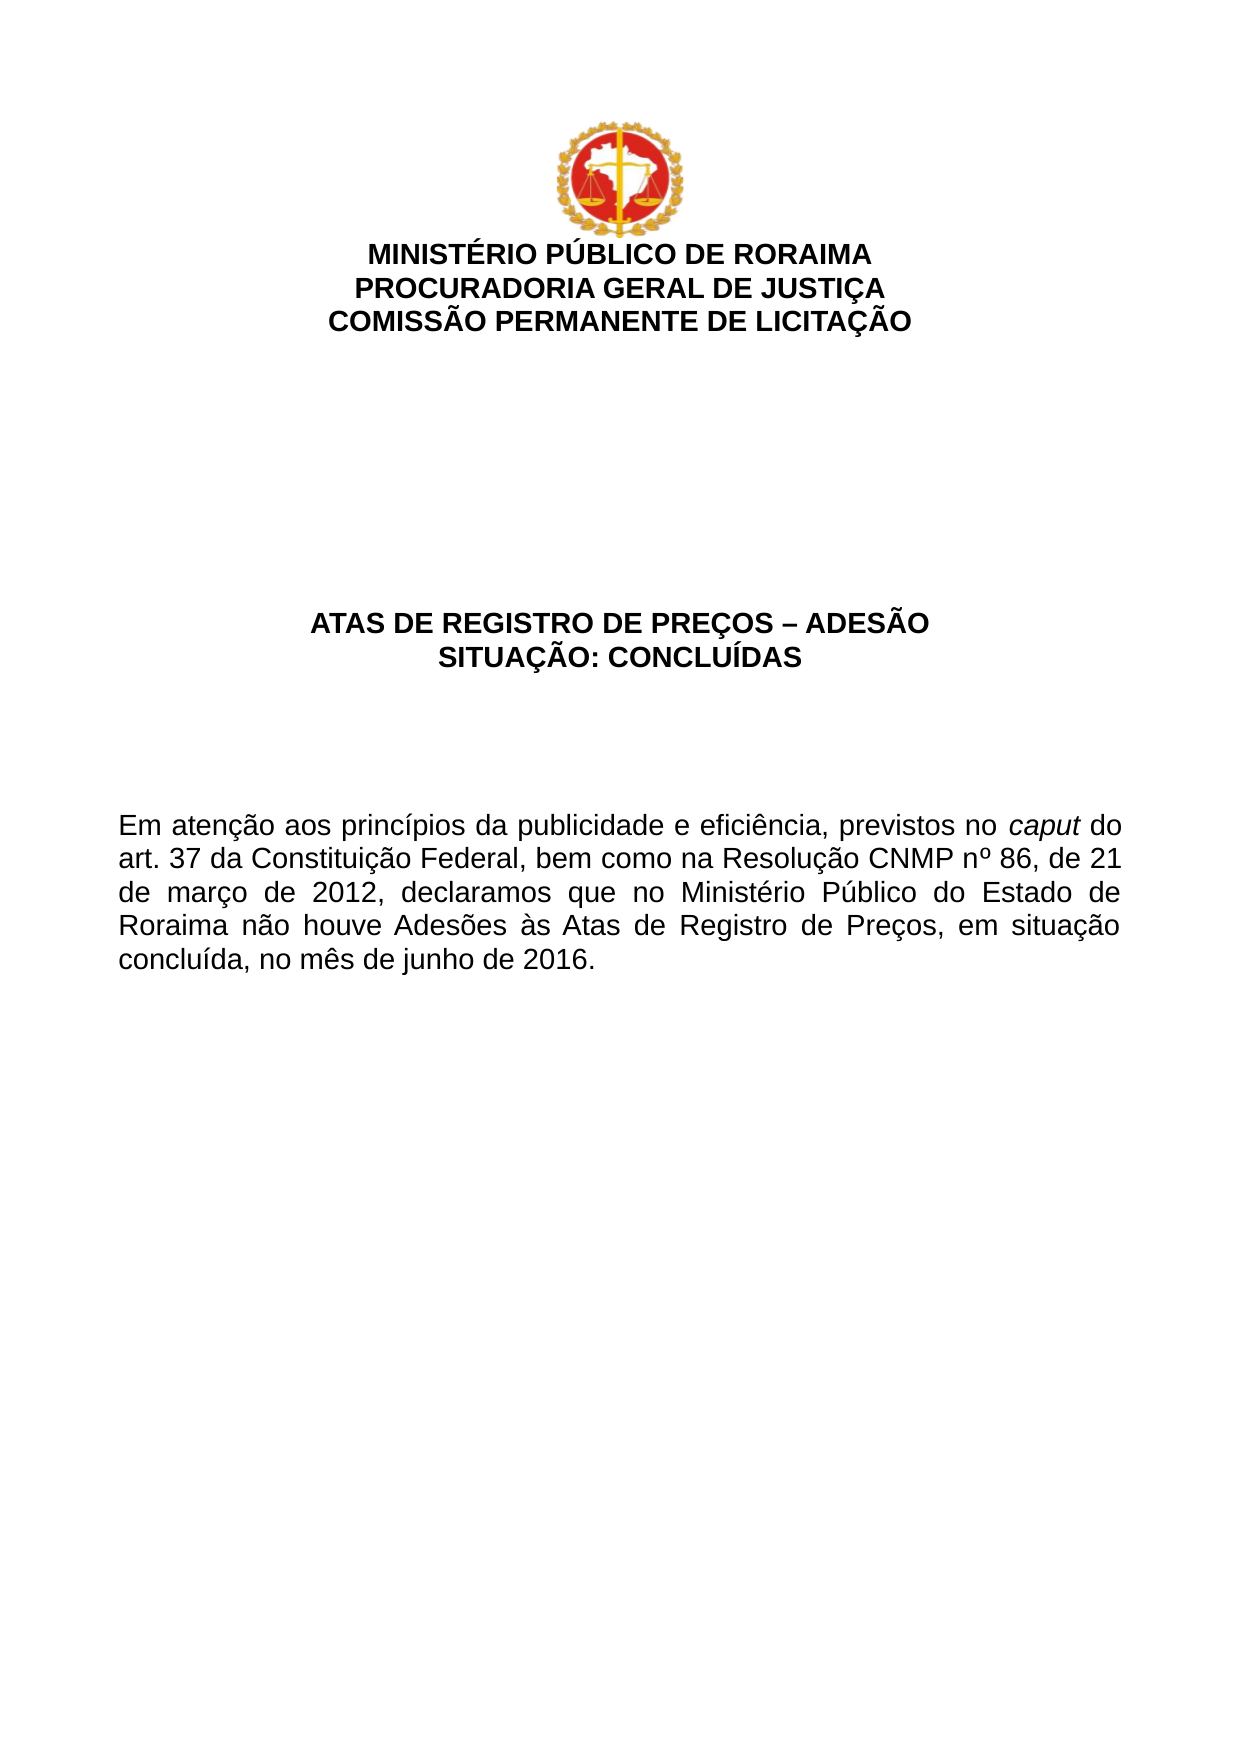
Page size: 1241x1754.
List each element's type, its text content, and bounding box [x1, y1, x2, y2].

text COMISSÃO PERMANENTE DE LICITAÇÃO [118, 304, 1122, 338]
text SITUAÇÃO: CONCLUÍDAS [118, 640, 1122, 673]
text MINISTÉRIO PÚBLICO DE RORAIMA [118, 118, 1122, 271]
picture [556, 121, 684, 238]
text Em atenção aos princípios da publicidade e eficiência, previstos no caput do art. 37 da Constituição Federal, bem como na Resolução CNMP nº 86, de 21 de março de 2012, declaramos que no Ministério Público do Estado de Roraima não houve Adesões às Atas de Registro de Preços, em situação concluída, no mês de junho de 2016. [118, 807, 1122, 975]
text PROCURADORIA GERAL DE JUSTIÇA [118, 271, 1122, 304]
text ATAS DE REGISTRO DE PREÇOS – ADESÃO [118, 606, 1122, 640]
